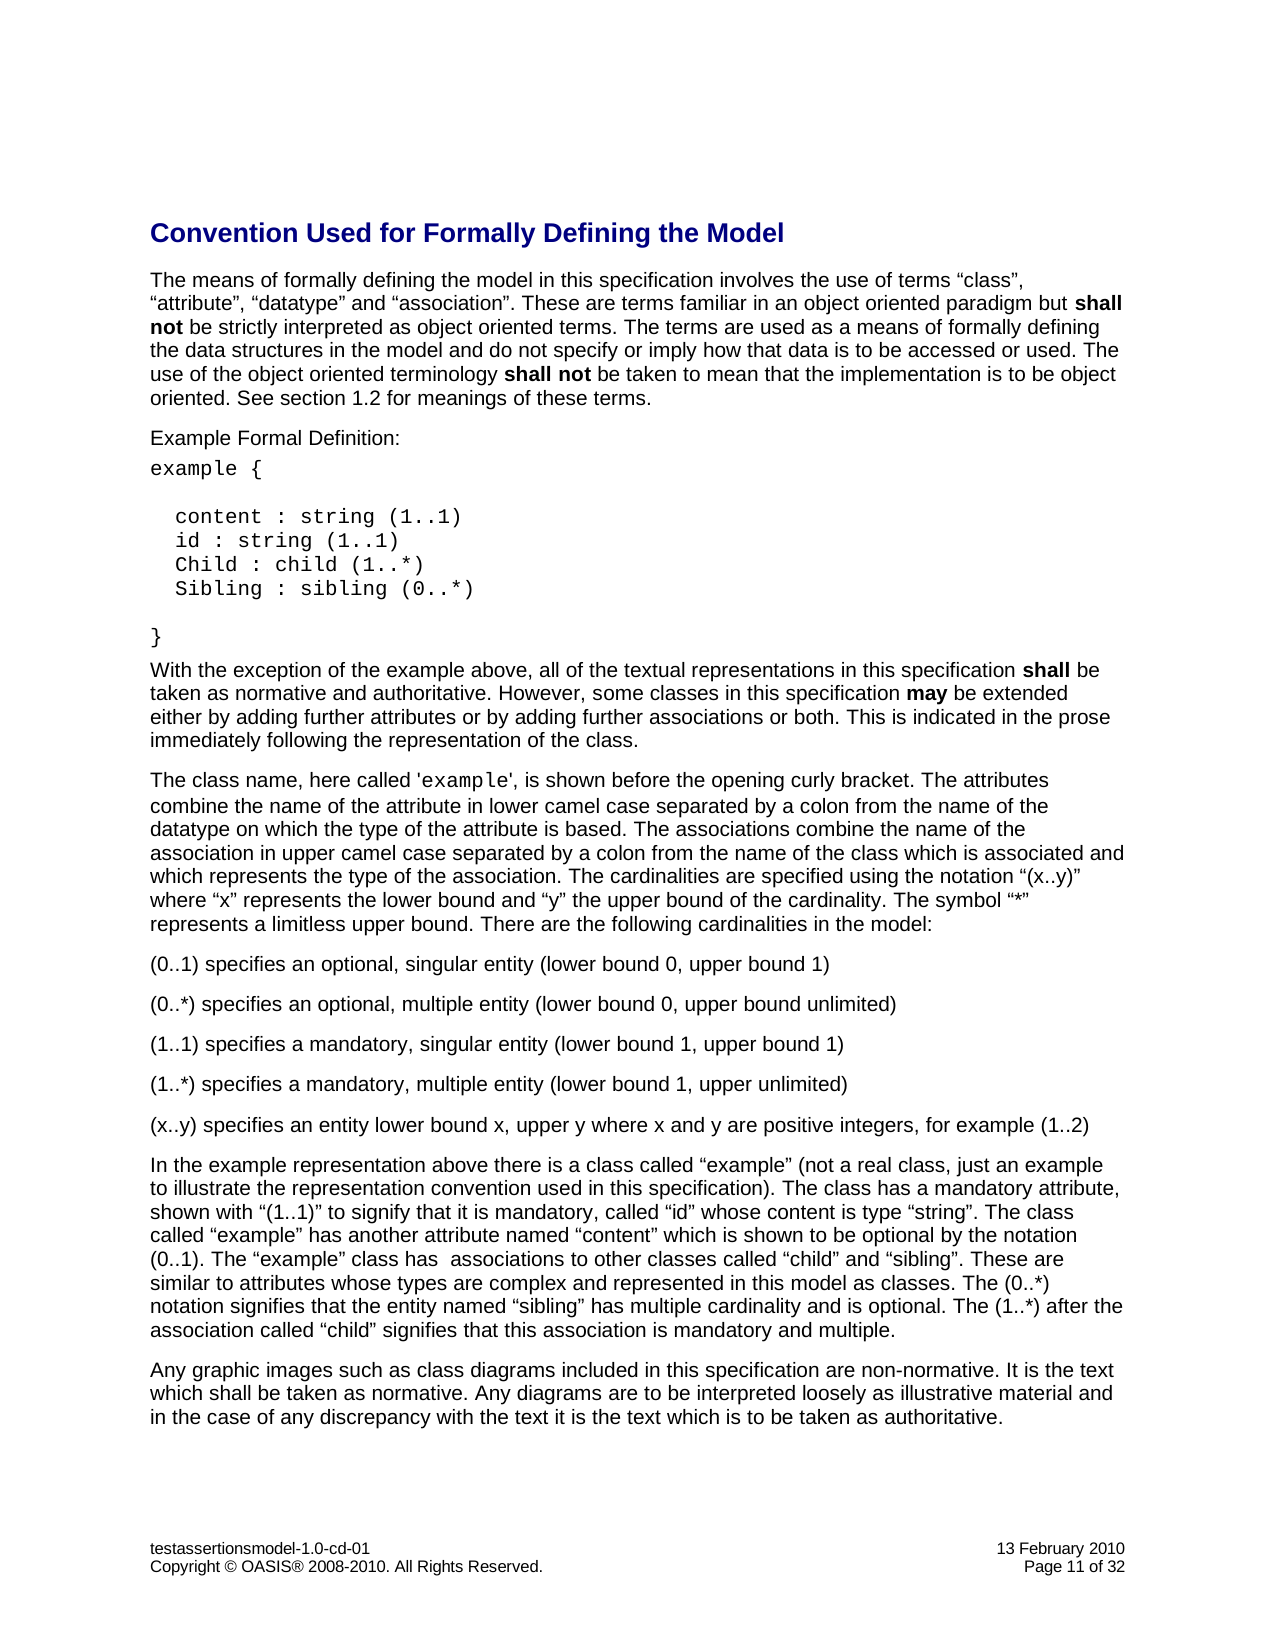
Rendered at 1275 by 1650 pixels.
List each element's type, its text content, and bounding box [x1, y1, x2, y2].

text (x..y) specifies an entity lower bound x, upper y where x and y are positive integers, for example (1..2) [150, 1113, 1125, 1137]
text The class name, here called 'example', is shown before the opening curly bracket. The attributes combine the name of the attribute in lower camel case separated by a colon from the name of the datatype on which the type of the attribute is based. The associations combine the name of the association in upper camel case separated by a colon from the name of the class which is associated and which represents the type of the association. The cardinalities are specified using the notation “(x..y)” where “x” represents the lower bound and “y” the upper bound of the cardinality. The symbol “*” represents a limitless upper bound. There are the following cardinalities in the model: [150, 769, 1125, 936]
text (0..1) specifies an optional, singular entity (lower bound 0, upper bound 1) [150, 952, 1125, 976]
text Example Formal Definition: [150, 426, 1125, 450]
text (0..*) specifies an optional, multiple entity (lower bound 0, upper bound unlimited) [150, 992, 1125, 1016]
text Sibling : sibling (0..*) [150, 578, 1125, 602]
text id : string (1..1) [150, 530, 1125, 554]
text (1..1) specifies a mandatory, singular entity (lower bound 1, upper bound 1) [150, 1033, 1125, 1056]
text The means of formally defining the model in this specification involves the use of terms “class”, “attribute”, “datatype” and “association”. These are terms familiar in an object oriented paradigm but shall not be strictly interpreted as object oriented terms. The terms are used as a means of formally defining the data structures in the model and do not specify or imply how that data is to be accessed or used. The use of the object oriented terminology shall not be taken to mean that the implementation is to be object oriented. See section 1.2 for meanings of these terms. [150, 268, 1125, 409]
subtitle Convention Used for Formally Defining the Model [150, 217, 1125, 247]
text Any graphic images such as class diagrams included in this specification are non-normative. It is the text which shall be taken as normative. Any diagrams are to be interpreted loosely as illustrative material and in the case of any discrepancy with the text it is the text which is to be taken as authoritative. [150, 1358, 1125, 1429]
text With the exception of the example above, all of the textual representations in this specification shall be taken as normative and authoritative. However, some classes in this specification may be extended either by adding further attributes or by adding further associations or both. This is indicated in the prose immediately following the representation of the class. [150, 658, 1125, 752]
text Child : child (1..*) [150, 554, 1125, 578]
text In the example representation above there is a class called “example” (not a real class, just an example to illustrate the representation convention used in this specification). The class has a mandatory attribute, shown with “(1..1)” to signify that it is mandatory, called “id” whose content is type “string”. The class called “example” has another attribute named “content” which is shown to be optional by the notation (0..1). The “example” class has associations to other classes called “child” and “sibling”. These are similar to attributes whose types are complex and represented in this model as classes. The (0..*) notation signifies that the entity named “sibling” has multiple cardinality and is optional. The (1..*) after the association called “child” signifies that this association is mandatory and multiple. [150, 1153, 1125, 1342]
text example { [150, 458, 1125, 482]
text content : string (1..1) [150, 506, 1125, 530]
text (1..*) specifies a mandatory, multiple entity (lower bound 1, upper unlimited) [150, 1073, 1125, 1096]
text } [150, 626, 1125, 650]
